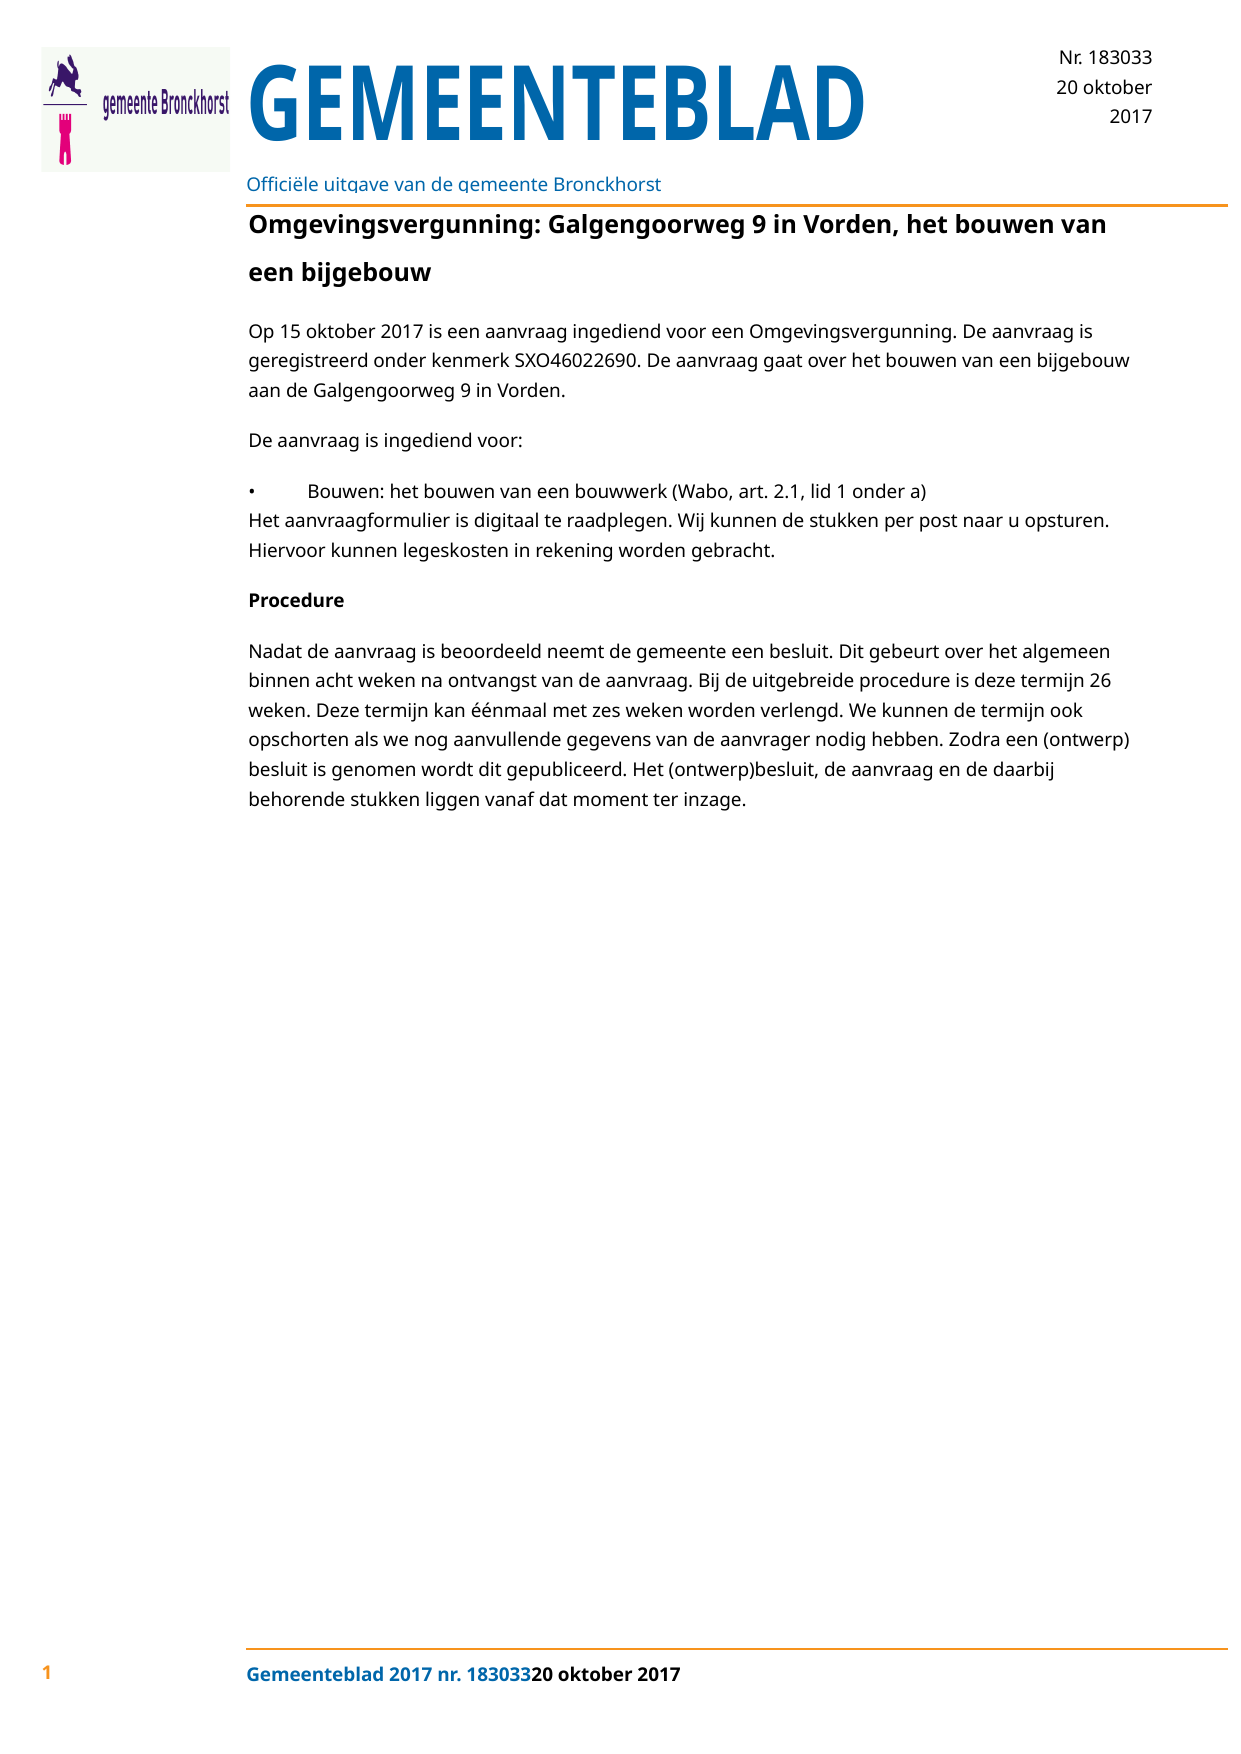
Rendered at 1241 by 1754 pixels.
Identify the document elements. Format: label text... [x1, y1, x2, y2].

text Procedure [248, 587, 1152, 613]
picture [41, 47, 231, 172]
text De aanvraag is ingediend voor: [248, 427, 1152, 453]
text Op 15 oktober 2017 is een aanvraag ingediend voor een Omgevingsvergunning. De aanvraag is geregistreerd onder kenmerk SXO46022690. De aanvraag gaat over het bouwen van een bijgebouw aan de Galgengoorweg 9 in Vorden. [248, 318, 1152, 403]
list Bouwen: het bouwen van een bouwwerk (Wabo, art. 2.1, lid 1 onder a) [248, 478, 1152, 504]
text Nadat de aanvraag is beoordeeld neemt de gemeente een besluit. Dit gebeurt over het algemeen binnen acht weken na ontvangst van de aanvraag. Bij de uitgebreide procedure is deze termijn 26 weken. Deze termijn kan éénmaal met zes weken worden verlengd. We kunnen de termijn ook opschorten als we nog aanvullende gegevens van de aanvrager nodig hebben. Zodra een (ontwerp) besluit is genomen wordt dit gepubliceerd. Het (ontwerp)besluit, de aanvraag en de daarbij behorende stukken liggen vanaf dat moment ter inzage. [248, 638, 1152, 812]
text Het aanvraagformulier is digitaal te raadplegen. Wij kunnen de stukken per post naar u opsturen. Hiervoor kunnen legeskosten in rekening worden gebracht. [248, 507, 1152, 563]
text Omgevingsvergunning: Galgengoorweg 9 in Vorden, het bouwen van een bijgebouw [248, 207, 1152, 288]
